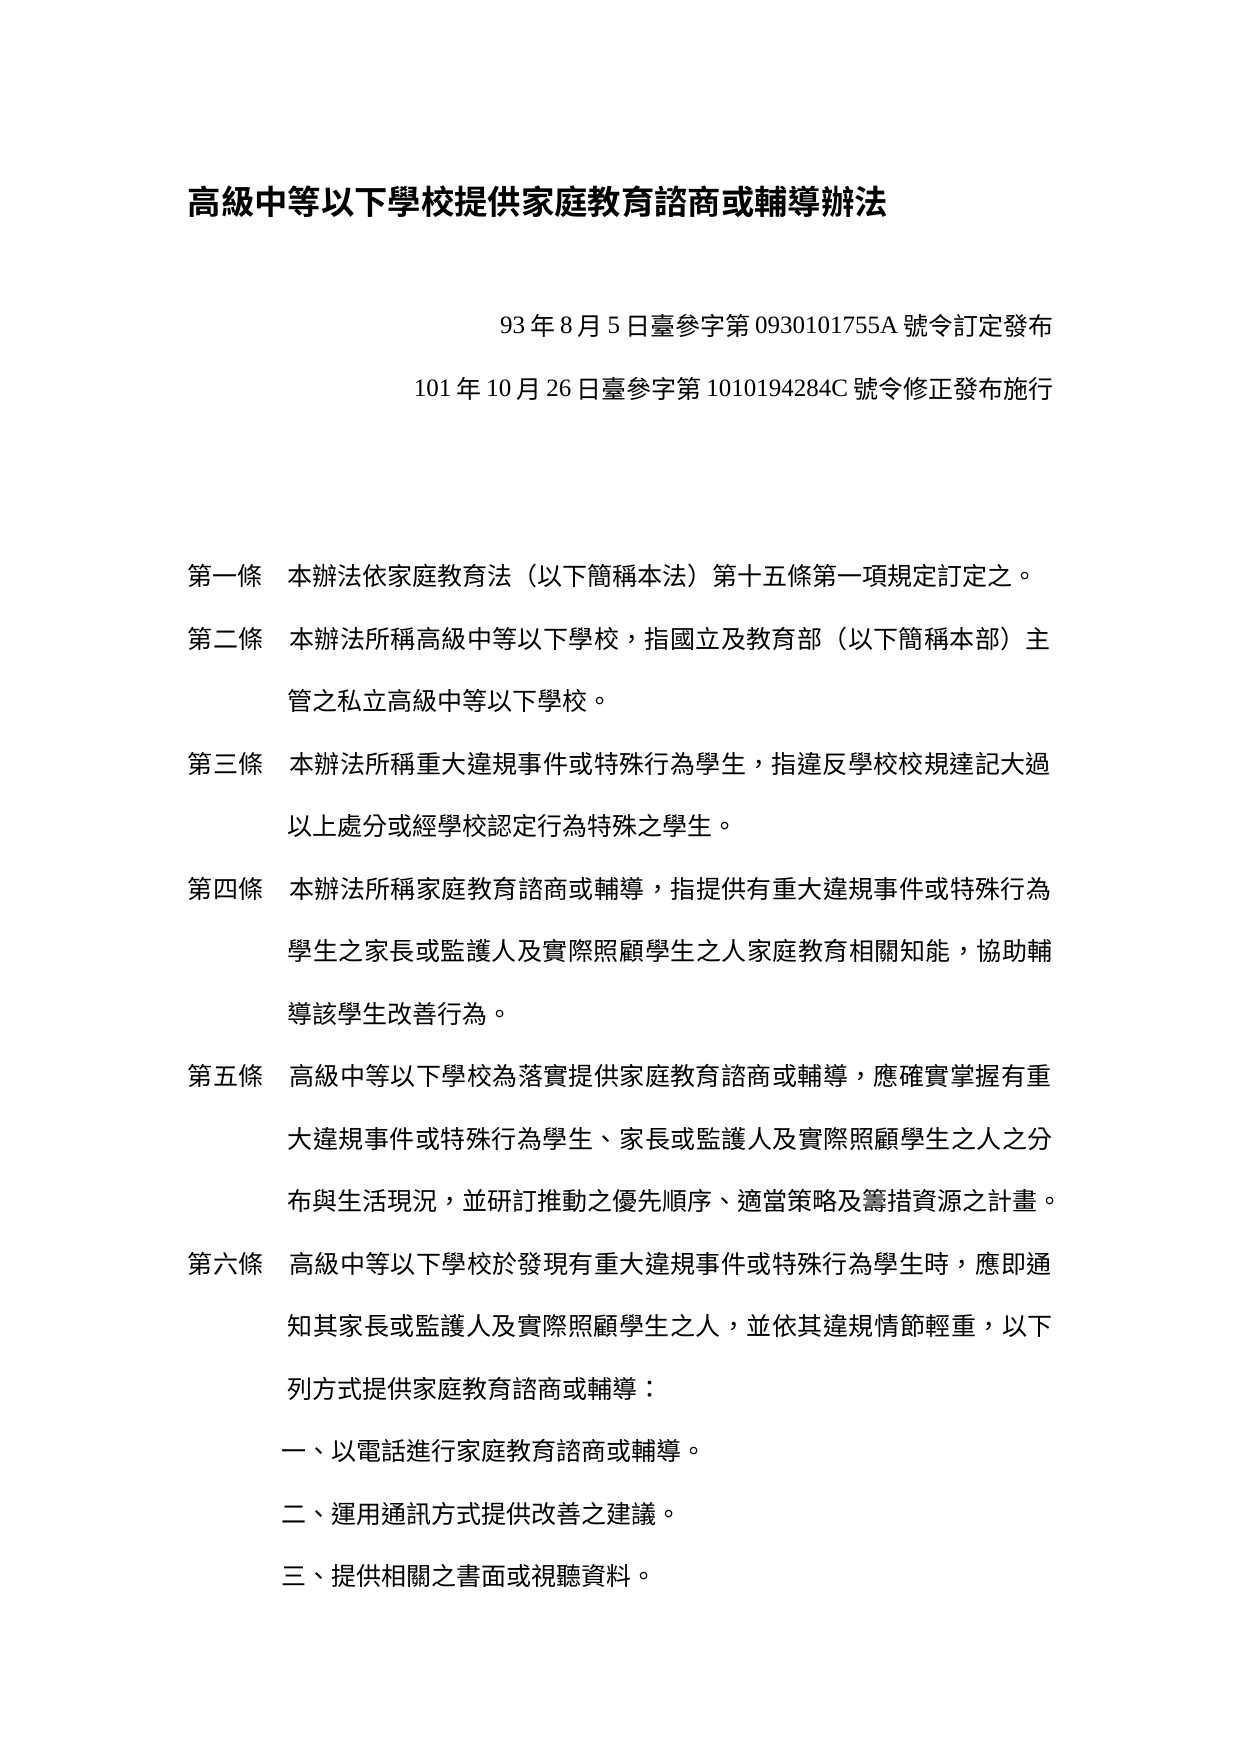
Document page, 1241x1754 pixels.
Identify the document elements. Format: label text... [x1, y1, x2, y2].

text 101年10月26日臺參字第1010194284C號令修正發布施行 [187, 346, 1053, 408]
text 第一條 本辦法依家庭教育法（以下簡稱本法）第十五條第一項規定訂定之。 [187, 533, 1053, 596]
text 高級中等以下學校提供家庭教育諮商或輔導辦法 [187, 158, 1053, 221]
text 第五條 高級中等以下學校為落實提供家庭教育諮商或輔導，應確實掌握有重大違規事件或特殊行為學生、家長或監護人及實際照顧學生之人之分布與生活現況，並研訂推動之優先順序、適當策略及籌措資源之計畫。 [187, 1033, 1053, 1221]
text 93年8月5日臺參字第0930101755A號令訂定發布 [187, 283, 1053, 346]
text 第六條 高級中等以下學校於發現有重大違規事件或特殊行為學生時，應即通知其家長或監護人及實際照顧學生之人，並依其違規情節輕重，以下列方式提供家庭教育諮商或輔導： [187, 1221, 1053, 1408]
text 一、以電話進行家庭教育諮商或輔導。 [187, 1408, 1053, 1471]
text 第四條 本辦法所稱家庭教育諮商或輔導，指提供有重大違規事件或特殊行為學生之家長或監護人及實際照顧學生之人家庭教育相關知能，協助輔導該學生改善行為。 [187, 846, 1053, 1033]
text 第二條 本辦法所稱高級中等以下學校，指國立及教育部（以下簡稱本部）主管之私立高級中等以下學校。 [187, 596, 1053, 721]
text 三、提供相關之書面或視聽資料。 [187, 1533, 1053, 1596]
text 二、運用通訊方式提供改善之建議。 [187, 1471, 1053, 1533]
text 第三條 本辦法所稱重大違規事件或特殊行為學生，指違反學校校規達記大過以上處分或經學校認定行為特殊之學生。 [187, 721, 1053, 846]
